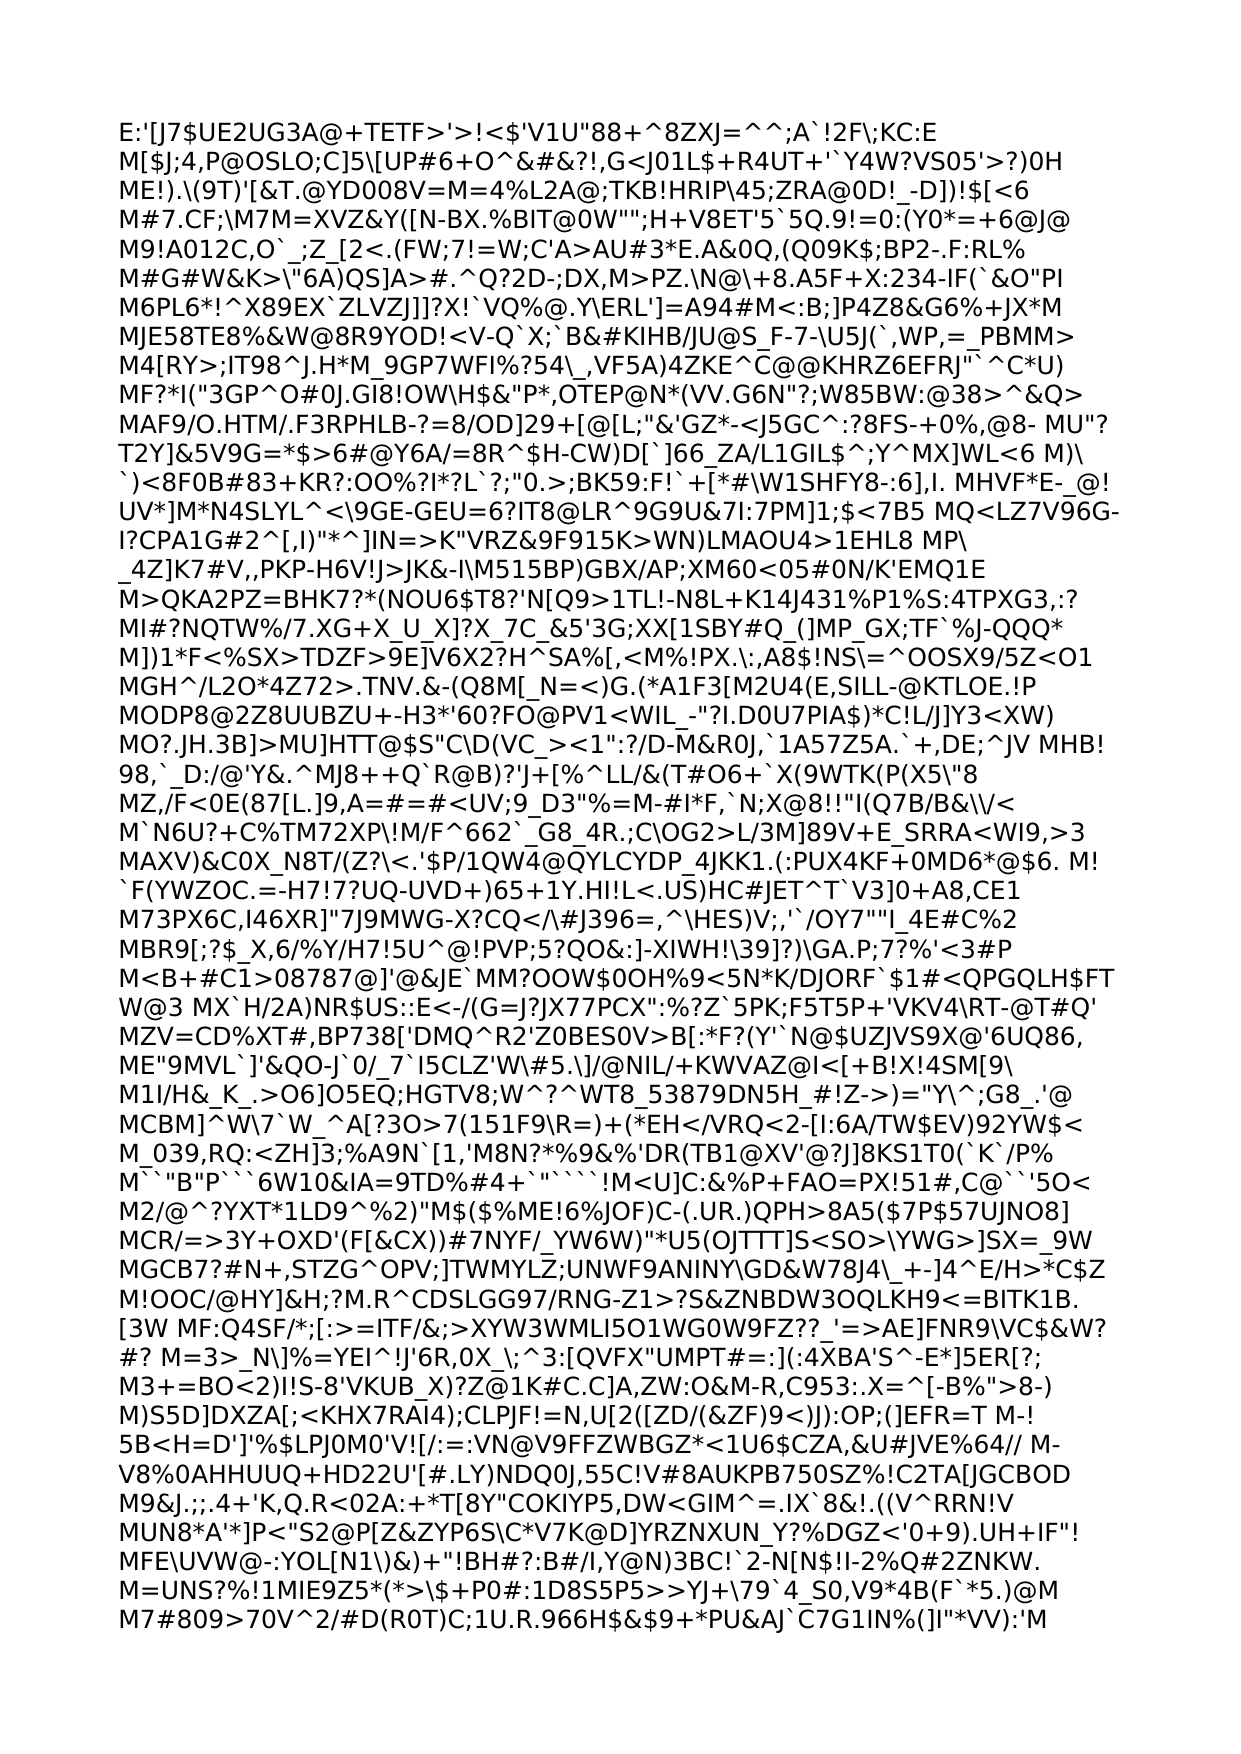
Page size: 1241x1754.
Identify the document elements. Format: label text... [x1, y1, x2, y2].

text E:'[J7$UE2UG3A@+TETF>'>!<$'V1U"88+^8ZXJ=^^;A`!2F\;KC:E M[$J;4,P@OSLO;C]5\[UP#6+O^&#&?!,G<J01L$+R4UT+'`Y4W?VS05'>?)0H ME!).\(9T)'[&T.@YD008V=M=4%L2A@;TKB!HRIP\45;ZRA@0D!_-D])!$[<6 M#7.CF;\M7M=XVZ&Y([N-BX.%BIT@0W"";H+V8ET'5`5Q.9!=0:(Y0*=+6@J@ M9!A012C,O`_;Z_[2<.(FW;7!=W;C'A>AU#3*E.A&0Q,(Q09K$;BP2-.F:RL% M#G#W&K>\"6A)QS]A>#.^Q?2D-;DX,M>PZ.\N@\+8.A5F+X:234-IF(`&O"PI M6PL6*!^X89EX`ZLVZJ]]?X!`VQ%@.Y\ERL']=A94#M<:B;]P4Z8&G6%+JX*M MJE58TE8%&W@8R9YOD!<V-Q`X;`B&#KIHB/JU@S_F-7-\U5J(`,WP,=_PBMM> M4[RY>;IT98^J.H*M_9GP7WFI%?54\_,VF5A)4ZKE^C@@KHRZ6EFRJ"`^C*U) MF?*I("3GP^O#0J.GI8!OW\H$&"P*,OTEP@N*(VV.G6N"?;W85BW:@38>^&Q> MAF9/O.HTM/.F3RPHLB-?=8/OD]29+[@[L;"&'GZ*-<J5GC^:?8FS-+0%,@8- MU"?T2Y]&5V9G=*$>6#@Y6A/=8R^$H-CW)D[`]66_ZA/L1GIL$^;Y^MX]WL<6 M)\`)<8F0B#83+KR?:OO%?I*?L`?;"0.>;BK59:F!`+[*#\W1SHFY8-:6],I. MHVF*E-_@!UV*]M*N4SLYL^<\9GE-GEU=6?IT8@LR^9G9U&7I:7PM]1;$<7B5 MQ<LZ7V96G-I?CPA1G#2^[,I)"*^]IN=>K"VRZ&9F915K>WN)LMAOU4>1EHL8 MP\_4Z]K7#V,,PKP-H6V!J>JK&-I\M515BP)GBX/AP;XM60<05#0N/K'EMQ1E M>QKA2PZ=BHK7?*(NOU6$T8?'N[Q9>1TL!-N8L+K14J431%P1%S:4TPXG3,:? MI#?NQTW%/7.XG+X_U_X]?X_7C_&5'3G;XX[1SBY#Q_(]MP_GX;TF`%J-QQQ* M])1*F<%SX>TDZF>9E]V6X2?H^SA%[,<M%!PX.\:,A8$!NS\=^OOSX9/5Z<O1 MGH^/L2O*4Z72>.TNV.&-(Q8M[_N=<)G.(*A1F3[M2U4(E,SILL-@KTLOE.!P MODP8@2Z8UUBZU+-H3*'60?FO@PV1<WIL_-"?I.D0U7PIA$)*C!L/J]Y3<XW) MO?.JH.3B]>MU]HTT@$S"C\D(VC_><1":?/D-M&R0J,`1A57Z5A.`+,DE;^JV MHB!98,`_D:/@'Y&.^MJ8++Q`R@B)?'J+[%^LL/&(T#O6+`X(9WTK(P(X5\"8 MZ,/F<0E(87[L.]9,A=#=#<UV;9_D3"%=M-#I*F,`N;X@8!!"I(Q7B/B&\\/< M`N6U?+C%TM72XP\!M/F^662`_G8_4R.;C\OG2>L/3M]89V+E_SRRA<WI9,>3 MAXV)&C0X_N8T/(Z?\<.'$P/1QW4@QYLCYDP_4JKK1.(:PUX4KF+0MD6*@$6. M!`F(YWZOC.=-H7!7?UQ-UVD+)65+1Y.HI!L<.US)HC#JET^T`V3]0+A8,CE1 M73PX6C,I46XR]"7J9MWG-X?CQ</\#J396=,^\HES)V;,'`/OY7""I_4E#C%2 MBR9[;?$_X,6/%Y/H7!5U^@!PVP;5?QO&:]-XIWH!\39]?)\GA.P;7?%'<3#P M<B+#C1>08787@]'@&JE`MM?OOW$0OH%9<5N*K/DJORF`$1#<QPGQLH$FTW@3 MX`H/2A)NR$US::E<-/(G=J?JX77PCX":%?Z`5PK;F5T5P+'VKV4\RT-@T#Q' MZV=CD%XT#,BP738['DMQ^R2'Z0BES0V>B[:*F?(Y'`N@$UZJVS9X@'6UQ86, ME"9MVL`]'&QO-J`0/_7`I5CLZ'W\#5.\]/@NIL/+KWVAZ@I<[+B!X!4SM[9\ M1I/H&_K_.>O6]O5EQ;HGTV8;W^?^WT8_53879DN5H_#!Z->)="Y\^;G8_.'@ MCBM]^W\7`W_^A[?3O>7(151F9\R=)+(*EH</VRQ<2-[I:6A/TW$EV)92YW$< M_039,RQ:<ZH]3;%A9N`[1,'M8N?*%9&%'DR(TB1@XV'@?J]8KS1T0(`K`/P% M``"B"P```6W10&IA=9TD%#4+`"````!M<U]C:&%P+FAO=PX!51#,C@``'5O< M2/@^?YXT*1LD9^%2)"M$($%ME!6%JOF)C-(.UR.)QPH>8A5($7P$57UJNO8] MCR/=>3Y+OXD'(F[&CX))#7NYF/_YW6W)"*U5(OJTTT]S<SO>\YWG>]SX=_9W MGCB7?#N+,STZG^OPV;]TWMYLZ;UNWF9ANINY\GD&W78J4\_+-]4^E/H>*C$Z M!OOC/@HY]&H;?M.R^CDSLGG97/RNG-Z1>?S&ZNBDW3OQLKH9<=BITK1B.[3W MF:Q4SF/*;[:>=ITF/&;>XYW3WMLI5O1WG0W9FZ??_'=>AE]FNR9\VC$&W?#? M=3>_N\]%=YEI^!J'6R,0X_\;^3:[QVFX"UMPT#=:](:4XBA'S^-E*]5ER[?; M3+=BO<2)I!S-8'VKUB_X)?Z@1K#C.C]A,ZW:O&M-R,C953:.X=^[-B%">8-) M)S5D]DXZA[;<KHX7RAI4);CLPJF!=N,U[2([ZD/(&ZF)9<)J):OP;(]EFR=T M-!5B<H=D']'%$LPJ0M0'V![/:=:VN@V9FFZWBGZ*<1U6$CZA,&U#JVE%64// M-V8%0AHHUUQ+HD22U'[#.LY)NDQ0J,55C!V#8AUKPB750SZ%!C2TA[JGCBOD M9&J.;;.4+'K,Q.R<02A:+*T[8Y"COKIYP5,DW<GIM^=.IX`8&!.((V^RRN!V MUN8*A'*]P<"S2@P[Z&ZYP6S\C*V7K@D]YRZNXUN_Y?%DGZ<'0+9).UH+IF"! MFE\UVW@-:YOL[N1\)&)+"!BH#?:B#/I,Y@N)3BC!`2-N[N$!I-2%Q#2ZNKW. M=UNS?%!1MIE9Z5*(*>\$+P0#:1D8S5P5>>YJ+\79`4_S0,V9*4B(F`*5.)@M M7#809>70V^2/#D(R0T)C;1U.R.966H$&$9+*PU&AJ`C7G1IN%(]I"*VV):'M [118, 118, 1122, 1635]
